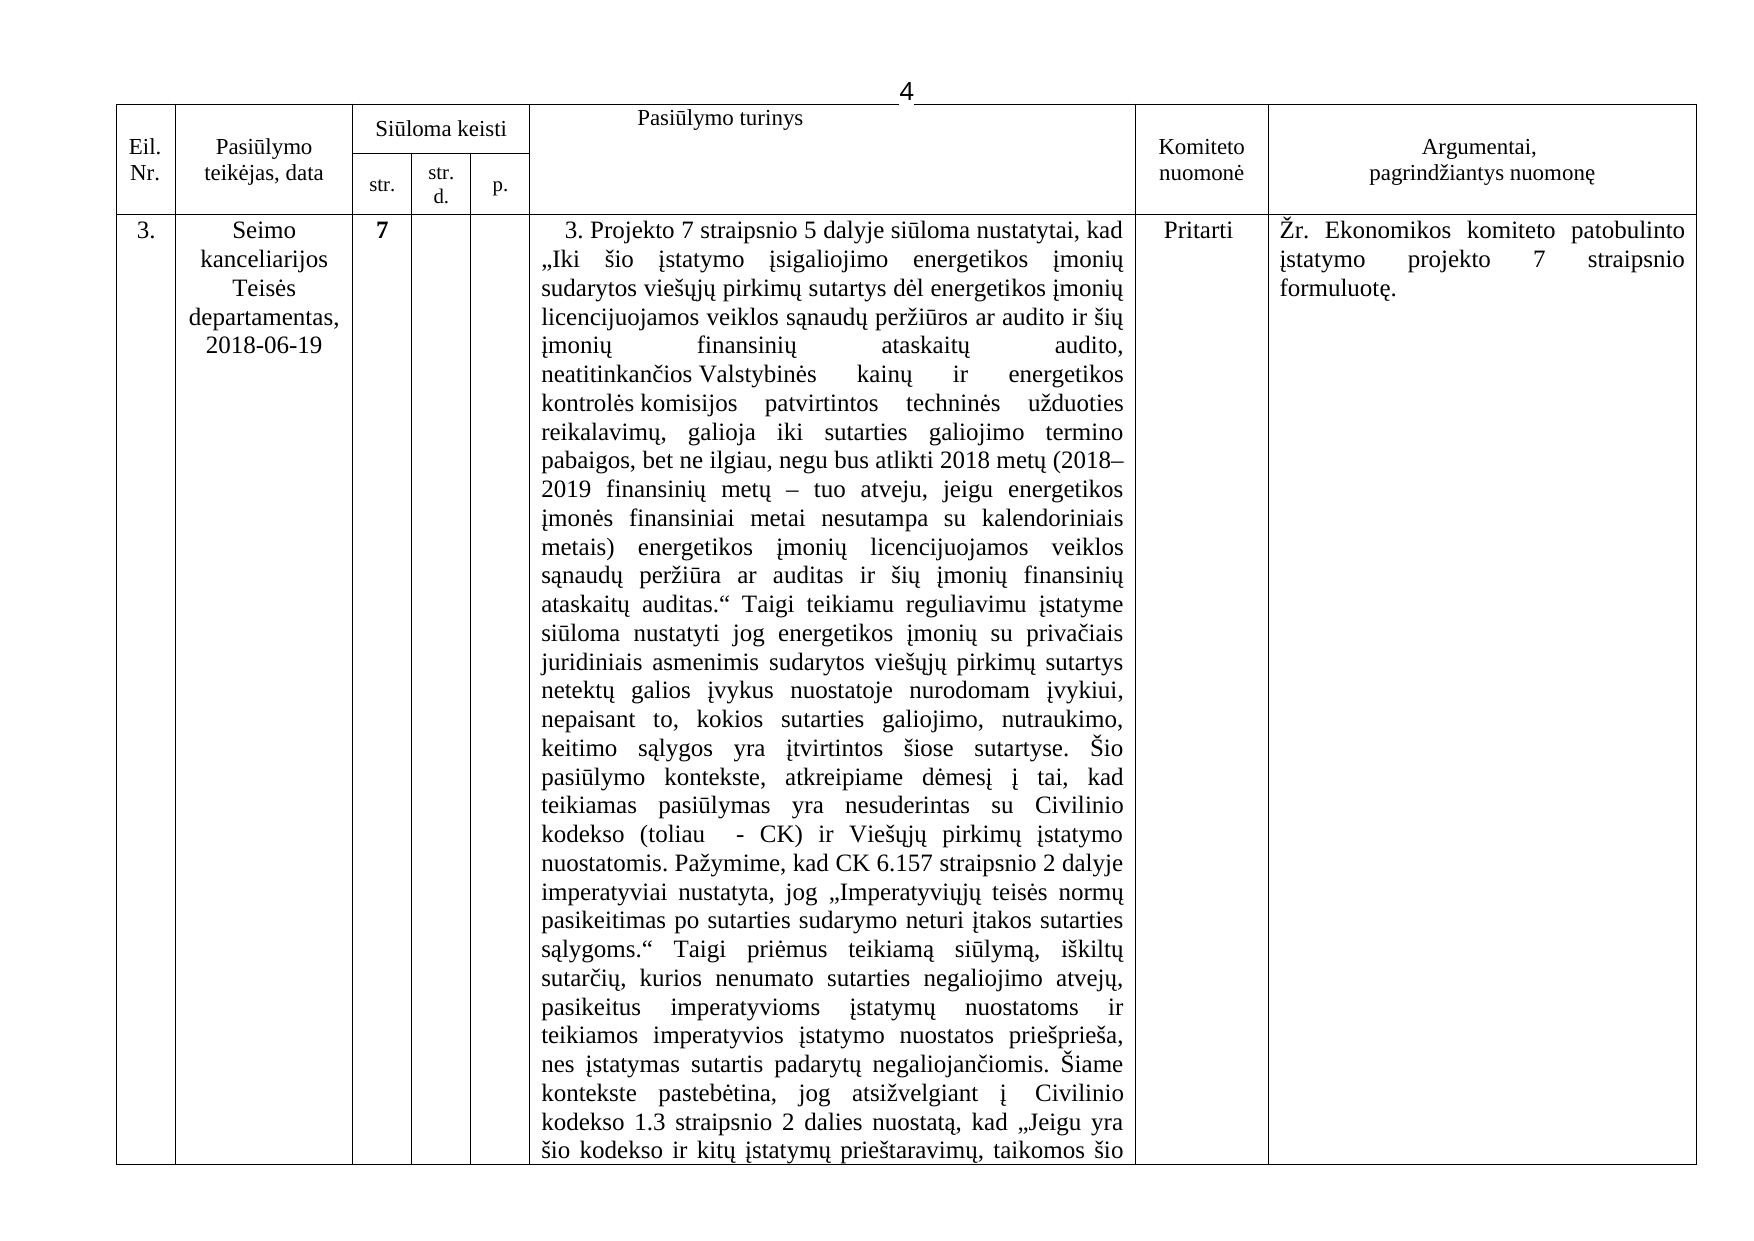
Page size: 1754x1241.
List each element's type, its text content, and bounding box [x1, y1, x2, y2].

table_header Eil. Nr. [117, 105, 175, 214]
table_cell 3. Projekto 7 straipsnio 5 dalyje siūloma nustatytai, kad „Iki šio įstatymo įsigaliojimo energetikos įmonių sudarytos viešųjų pirkimų sutartys dėl energetikos įmonių licencijuojamos veiklos sąnaudų peržiūros ar audito ir šių įmonių finansinių ataskaitų audito, neatitinkančios Valstybinės kainų ir energetikos kontrolės komisijos patvirtintos techninės užduoties reikalavimų, galioja iki sutarties galiojimo termino pabaigos, bet ne ilgiau, negu bus atlikti 2018 metų (2018–2019 finansinių metų – tuo atveju, jeigu energetikos įmonės finansiniai metai nesutampa su kalendoriniais metais) energetikos įmonių licencijuojamos veiklos sąnaudų peržiūra ar auditas ir šių įmonių finansinių ataskaitų auditas.“ Taigi teikiamu reguliavimu įstatyme siūloma nustatyti jog energetikos įmonių su privačiais juridiniais asmenimis sudarytos viešųjų pirkimų sutartys netektų galios įvykus nuostatoje nurodomam įvykiui, nepaisant to, kokios sutarties galiojimo, nutraukimo, keitimo sąlygos yra įtvirtintos šiose sutartyse. Šio pasiūlymo kontekste, atkreipiame dėmesį į tai, kad teikiamas pasiūlymas yra nesuderintas su Civilinio kodekso (toliau - CK) ir Viešųjų pirkimų įstatymo nuostatomis. Pažymime, kad CK 6.157 straipsnio 2 dalyje imperatyviai nustatyta, jog „Imperatyviųjų teisės normų pasikeitimas po sutarties sudarymo neturi įtakos sutarties sąlygoms.“ Taigi priėmus teikiamą siūlymą, iškiltų sutarčių, kurios nenumato sutarties negaliojimo atvejų, pasikeitus imperatyvioms įstatymų nuostatoms ir teikiamos imperatyvios įstatymo nuostatos priešprieša, nes įstatymas sutartis padarytų negaliojančiomis. Šiame kontekste pastebėtina, jog atsižvelgiant į Civilinio kodekso 1.3 straipsnio 2 dalies nuostatą, kad „Jeigu yra šio kodekso ir kitų įstatymų prieštaravimų, taikomos šio [530, 215, 1135, 1164]
table_cell [412, 215, 470, 1164]
table_header Argumentai, pagrindžiantys nuomonę [1269, 105, 1696, 214]
table_cell 7 [353, 215, 411, 1164]
table_cell [471, 215, 529, 1164]
table_header Siūloma keisti [353, 105, 529, 153]
table_cell 3. [117, 215, 175, 1164]
table_cell p. [471, 154, 529, 214]
table_cell str. [353, 154, 411, 214]
table_header Komiteto nuomonė [1136, 105, 1268, 214]
table_cell Seimo kanceliarijos Teisės departamentas, 2018-06-19 [176, 215, 352, 1164]
table_cell str. d. [412, 154, 470, 214]
table_header Pasiūlymo teikėjas, data [176, 105, 352, 214]
table_header Pasiūlymo turinys [530, 105, 1135, 214]
table_cell Žr. Ekonomikos komiteto patobulinto įstatymo projekto 7 straipsnio formuluotę. [1269, 215, 1696, 1164]
table_cell Pritarti [1136, 215, 1268, 1164]
